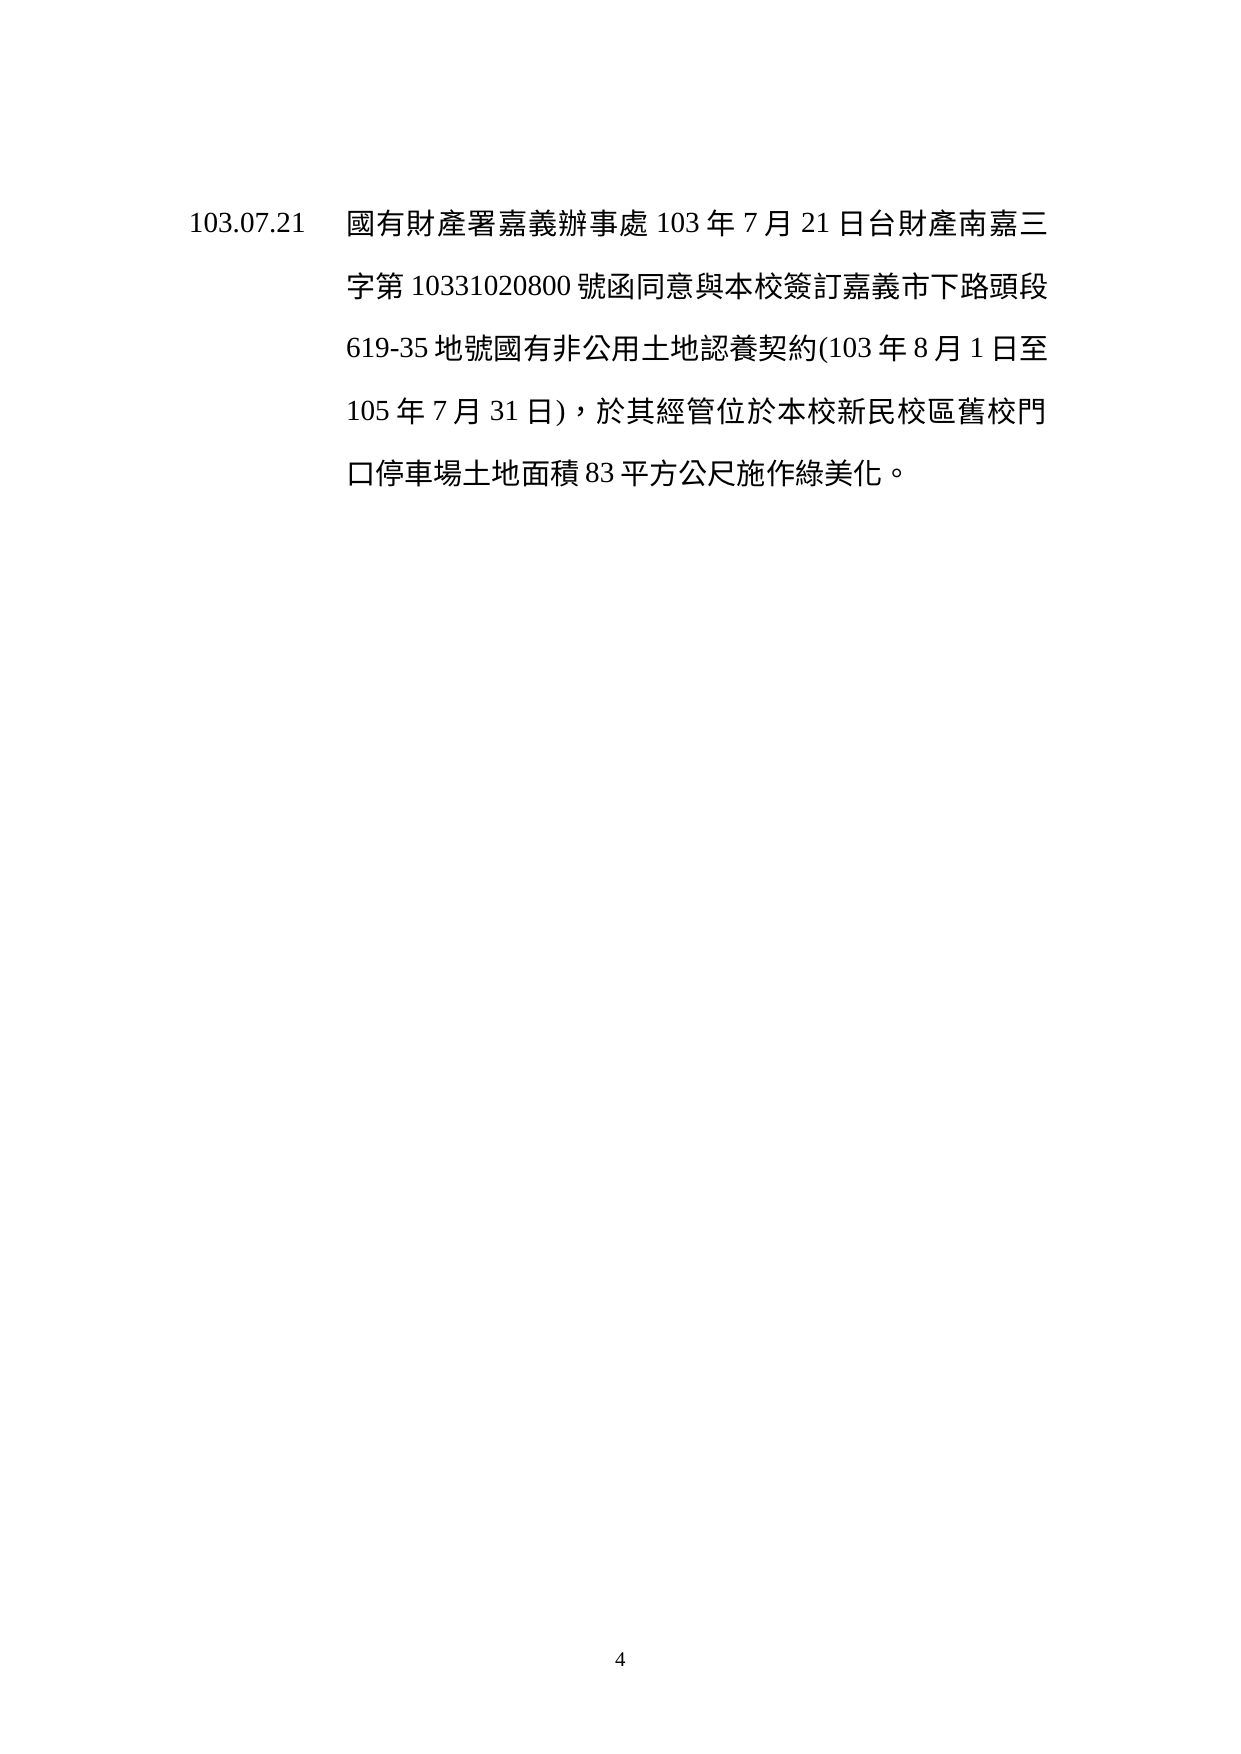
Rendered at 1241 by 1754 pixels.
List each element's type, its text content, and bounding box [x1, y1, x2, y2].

table_cell 國有財產署嘉義辦事處103年7月21日台財產南嘉三字第10331020800號函同意與本校簽訂嘉義市下路頭段619-35地號國有非公用土地認養契約(103年8月1日至105年7月31日)，於其經管位於本校新民校區舊校門口停車場土地面積83平方公尺施作綠美化。 [344, 118, 1053, 494]
table_cell 103.07.21 [187, 118, 344, 494]
